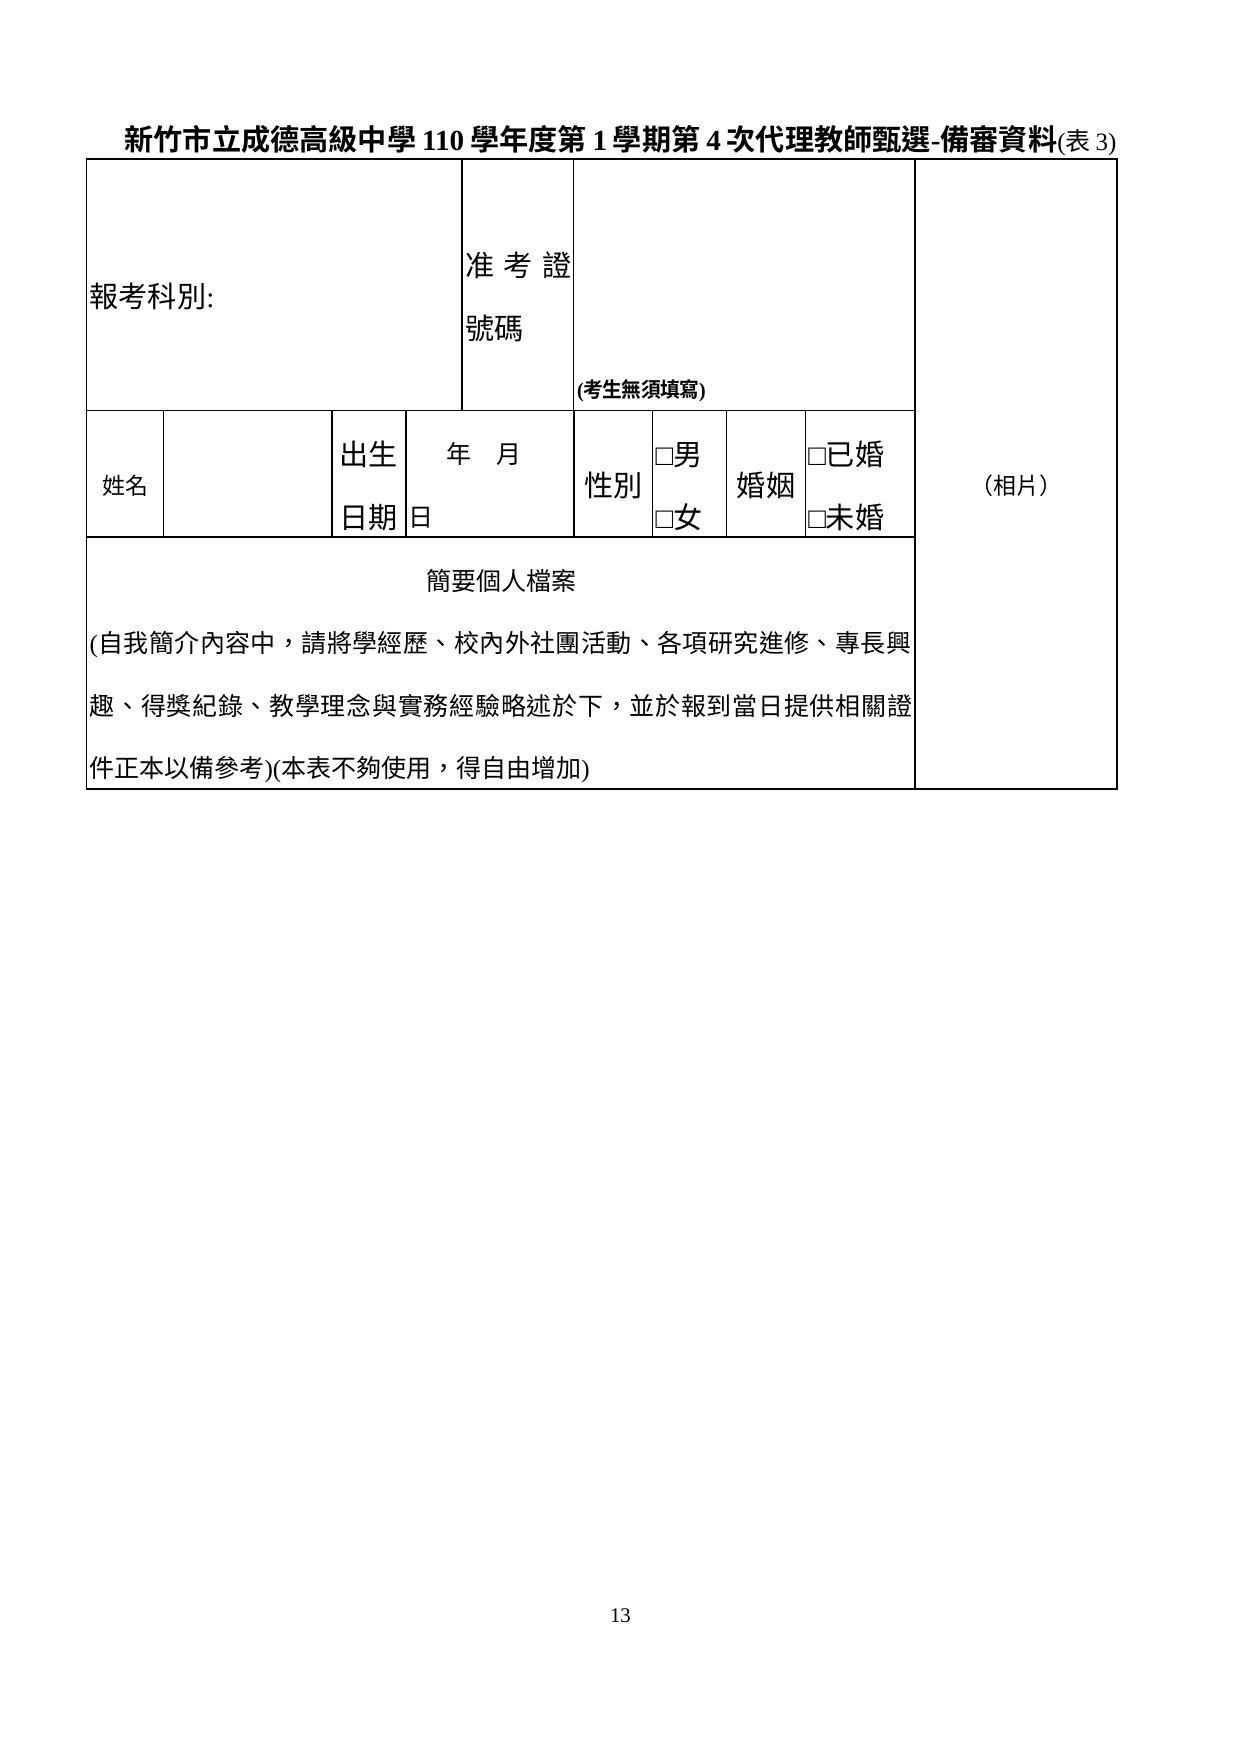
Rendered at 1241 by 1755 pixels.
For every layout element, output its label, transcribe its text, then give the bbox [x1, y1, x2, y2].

table_cell 姓名 [87, 411, 163, 536]
table_header (考生無須填寫) [574, 160, 914, 410]
text 新竹市立成德高級中學110學年度第1學期第4次代理教師甄選-備審資料(表3) [47, 96, 1193, 158]
table_cell [1118, 410, 1154, 536]
table_cell 年 月 日 [407, 411, 573, 536]
table_cell 簡要個人檔案 (自我簡介內容中，請將學經歷、校內外社團活動、各項研究進修、專長興趣、得獎紀錄、教學理念與實務經驗略述於下，並於報到當日提供相關證件正本以備參考)(本表不夠使用，得自由增加) [87, 538, 914, 788]
table_header 准考證號碼 [463, 160, 573, 410]
table_cell □已婚 □未婚 [806, 411, 914, 536]
table_cell 性別 [575, 411, 652, 536]
table_cell 婚姻 [727, 411, 805, 536]
table_header 報考科別: [87, 160, 461, 410]
table_cell □男 □女 [653, 411, 726, 536]
table_header （相片） [916, 160, 1116, 788]
table_header [1118, 158, 1154, 410]
table_cell 出生日期 [333, 411, 405, 536]
table_cell [164, 411, 331, 536]
table_cell [1118, 536, 1154, 788]
